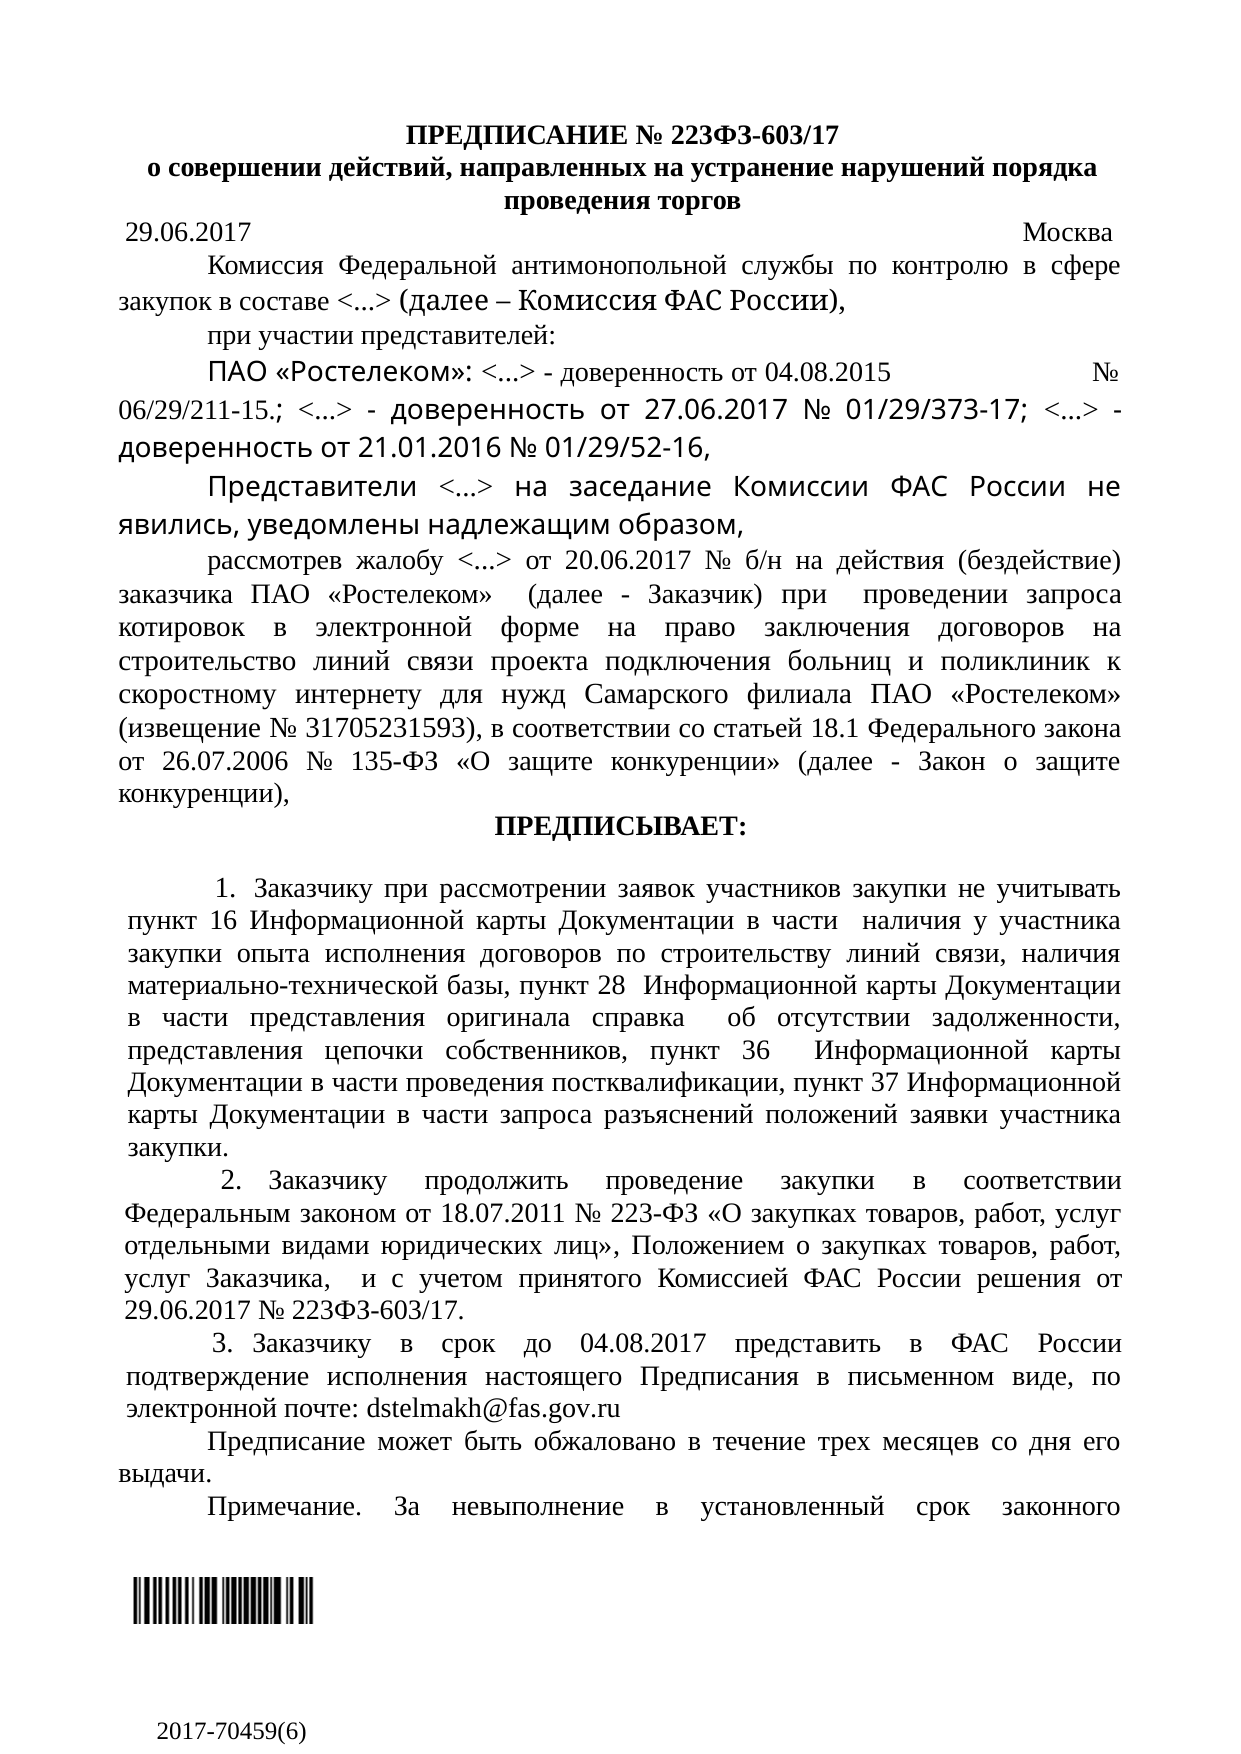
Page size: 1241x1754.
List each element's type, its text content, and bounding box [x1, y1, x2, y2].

text Предписание может быть обжаловано в течение трех месяцев со дня его выдачи. [118, 1424, 1122, 1489]
text ПАО «Ростелеком»: <...> - доверенность от 04.08.2015 № 06/29/211-15.; <...> - доверенность от 27.06.2017 № 01/29/373-17; <...> - доверенность от 21.01.2016 № 01/29/52-16, [118, 351, 1122, 466]
text Комиссия Федеральной антимонопольной службы по контролю в сфере закупок в составе <...> (далее – Комиссия ФАС России), [118, 248, 1122, 318]
text ПРЕДПИСЫВАЕТ: [118, 808, 1122, 841]
text ПРЕДПИСАНИЕ № 223ФЗ-603/17 [123, 118, 1122, 151]
text о совершении действий, направленных на устранение нарушений порядка проведения торгов [123, 151, 1122, 215]
list Заказчику при рассмотрении заявок участников закупки не учитывать пункт 16 Информационной карты Документации в части наличия у участника закупки опыта исполнения договоров по строительству линий связи, наличия материально-технической базы, пункт 28 Информационной карты Документации в части представления оригинала справка об отсутствии задолженности, представления цепочки собственников, пункт 36 Информационной карты Документации в части проведения постквалификации, пункт 37 Информационной карты Документации в части запроса разъяснений положений заявки участника закупки. [127, 870, 1122, 1162]
text при участии представителей: [118, 318, 1122, 351]
text рассмотрев жалобу <...> от 20.06.2017 № б/н на действия (бездействие) заказчика ПАО «Ростелеком» (далее - Заказчик) при проведении запроса котировок в электронной форме на право заключения договоров на строительство линий связи проекта подключения больниц и поликлиник к скоростному интернету для нужд Самарского филиала ПАО «Ростелеком» (извещение № 31705231593), в соответствии со статьей 18.1 Федерального закона от 26.07.2006 № 135-ФЗ «О защите конкуренции» (далее - Закон о защите конкуренции), [118, 542, 1122, 808]
text Примечание. За невыполнение в установленный срок законного [118, 1489, 1122, 1521]
text 29.06.2017 Москва [118, 215, 1122, 248]
text Представители <...> на заседание Комиссии ФАС России не явились, уведомлены надлежащим образом, [118, 466, 1122, 542]
list Заказчику продолжить проведение закупки в соответствии Федеральным законом от 18.07.2011 № 223-ФЗ «О закупках товаров, работ, услуг отдельными видами юридических лиц», Положением о закупках товаров, работ, услуг Заказчика, и с учетом принятого Комиссией ФАС России решения от 29.06.2017 № 223ФЗ-603/17. [124, 1162, 1122, 1326]
picture [118, 1577, 331, 1624]
list Заказчику в срок до 04.08.2017 представить в ФАС России подтверждение исполнения настоящего Предписания в письменном виде, по электронной почте: dstelmakh@fas.gov.ru [126, 1326, 1122, 1424]
